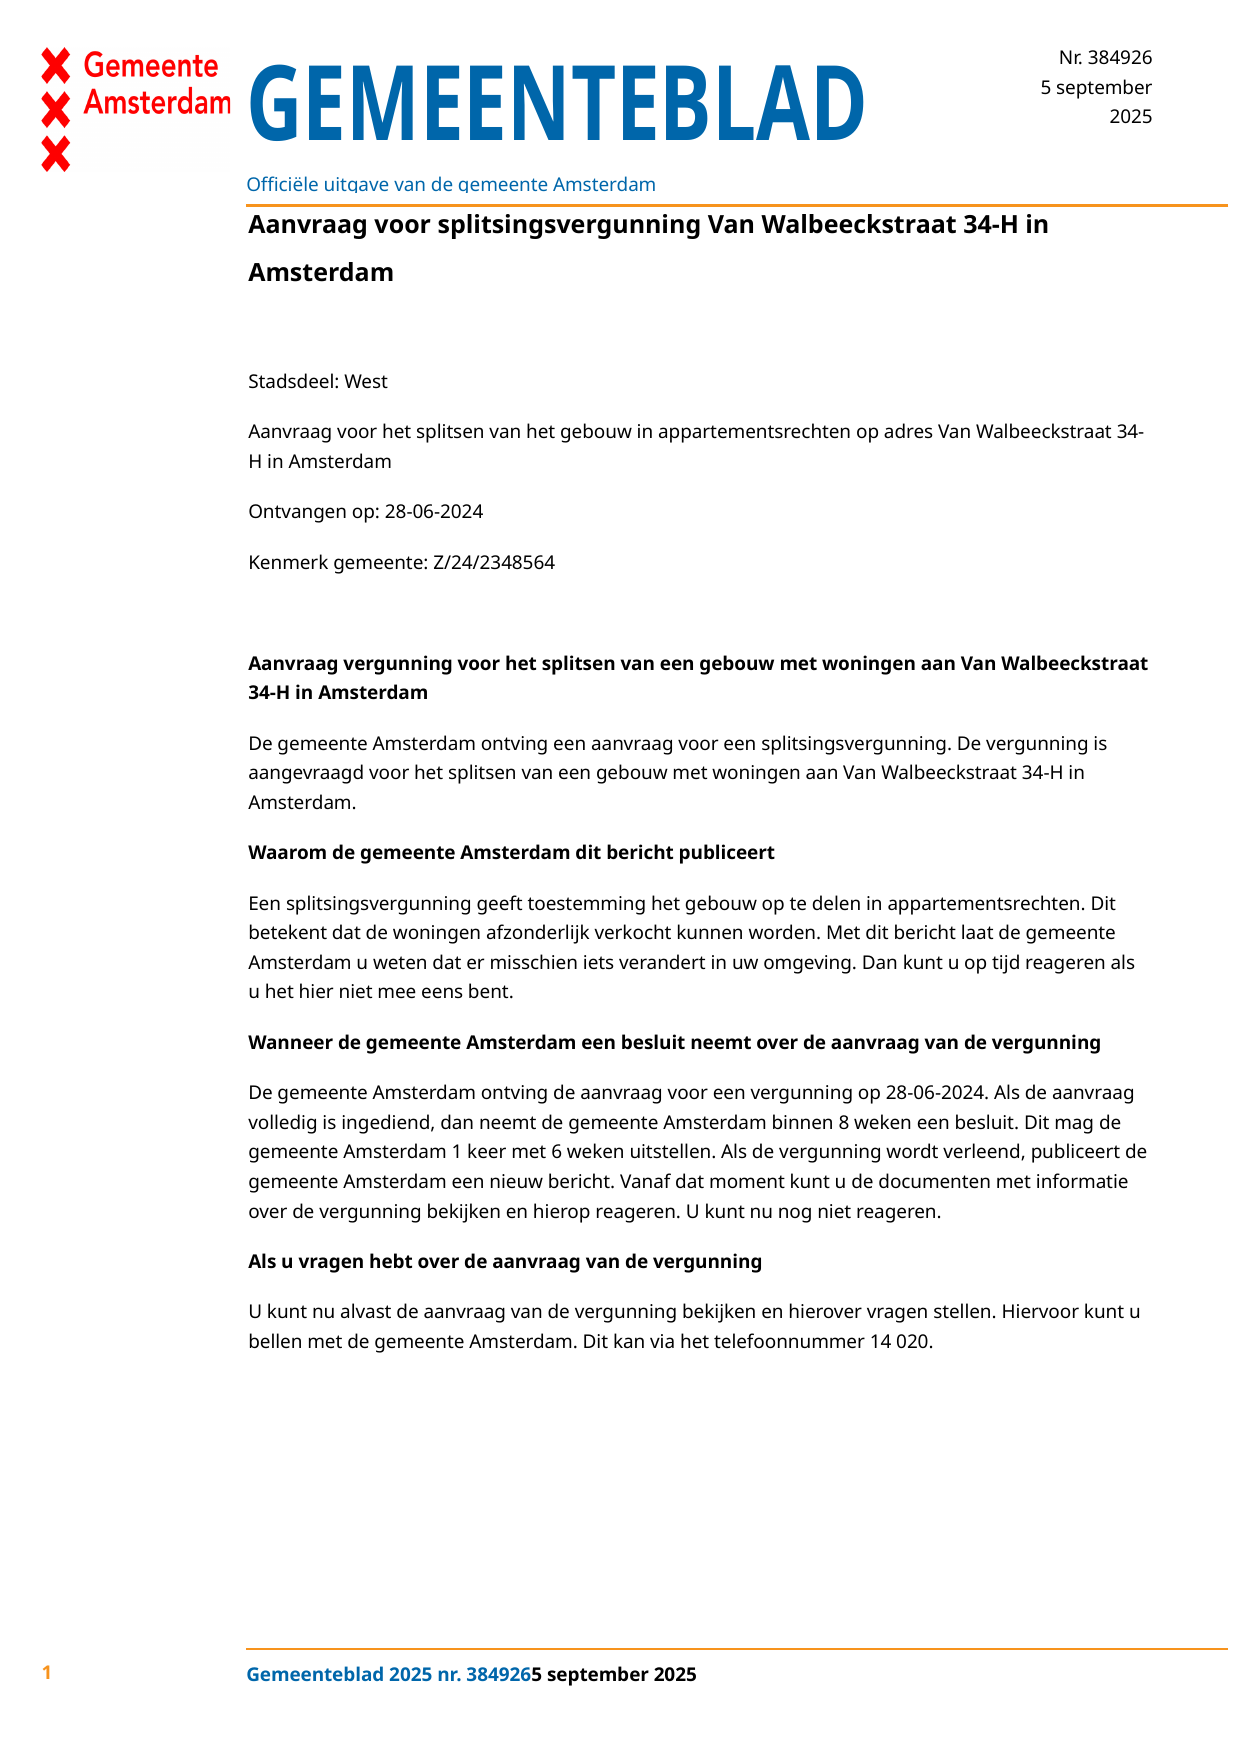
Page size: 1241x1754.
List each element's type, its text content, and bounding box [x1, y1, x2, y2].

text U kunt nu alvast de aanvraag van de vergunning bekijken en hierover vragen stellen. Hiervoor kunt u bellen met de gemeente Amsterdam. Dit kan via het telefoonnummer 14 020. [248, 1299, 1152, 1354]
text Een splitsingsvergunning geeft toestemming het gebouw op te delen in appartementsrechten. Dit betekent dat de woningen afzonderlijk verkocht kunnen worden. Met dit bericht laat de gemeente Amsterdam u weten dat er misschien iets verandert in uw omgeving. Dan kunt u op tijd reageren als u het hier niet mee eens bent. [248, 890, 1152, 1004]
text Aanvraag voor het splitsen van het gebouw in appartementsrechten op adres Van Walbeeckstraat 34-H in Amsterdam [248, 419, 1152, 474]
text Ontvangen op: 28-06-2024 [248, 499, 1152, 524]
text Als u vragen hebt over de aanvraag van de vergunning [248, 1248, 1152, 1274]
text Wanneer de gemeente Amsterdam een besluit neemt over de aanvraag van de vergunning [248, 1029, 1152, 1055]
text De gemeente Amsterdam ontving een aanvraag voor een splitsingsvergunning. De vergunning is aangevraagd voor het splitsen van een gebouw met woningen aan Van Walbeeckstraat 34-H in Amsterdam. [248, 730, 1152, 815]
picture [41, 47, 231, 172]
text Waarom de gemeente Amsterdam dit bericht publiceert [248, 839, 1152, 865]
text Aanvraag voor splitsingsvergunning Van Walbeeckstraat 34-H in Amsterdam [248, 207, 1152, 288]
text Aanvraag vergunning voor het splitsen van een gebouw met woningen aan Van Walbeeckstraat 34-H in Amsterdam [248, 650, 1152, 705]
text De gemeente Amsterdam ontving de aanvraag voor een vergunning op 28-06-2024. Als de aanvraag volledig is ingediend, dan neemt de gemeente Amsterdam binnen 8 weken een besluit. Dit mag de gemeente Amsterdam 1 keer met 6 weken uitstellen. Als de vergunning wordt verleend, publiceert de gemeente Amsterdam een nieuw bericht. Vanaf dat moment kunt u de documenten met informatie over de vergunning bekijken en hierop reageren. U kunt nu nog niet reageren. [248, 1079, 1152, 1224]
text Stadsdeel: West [248, 368, 1152, 394]
text Kenmerk gemeente: Z/24/2348564 [248, 549, 1152, 575]
